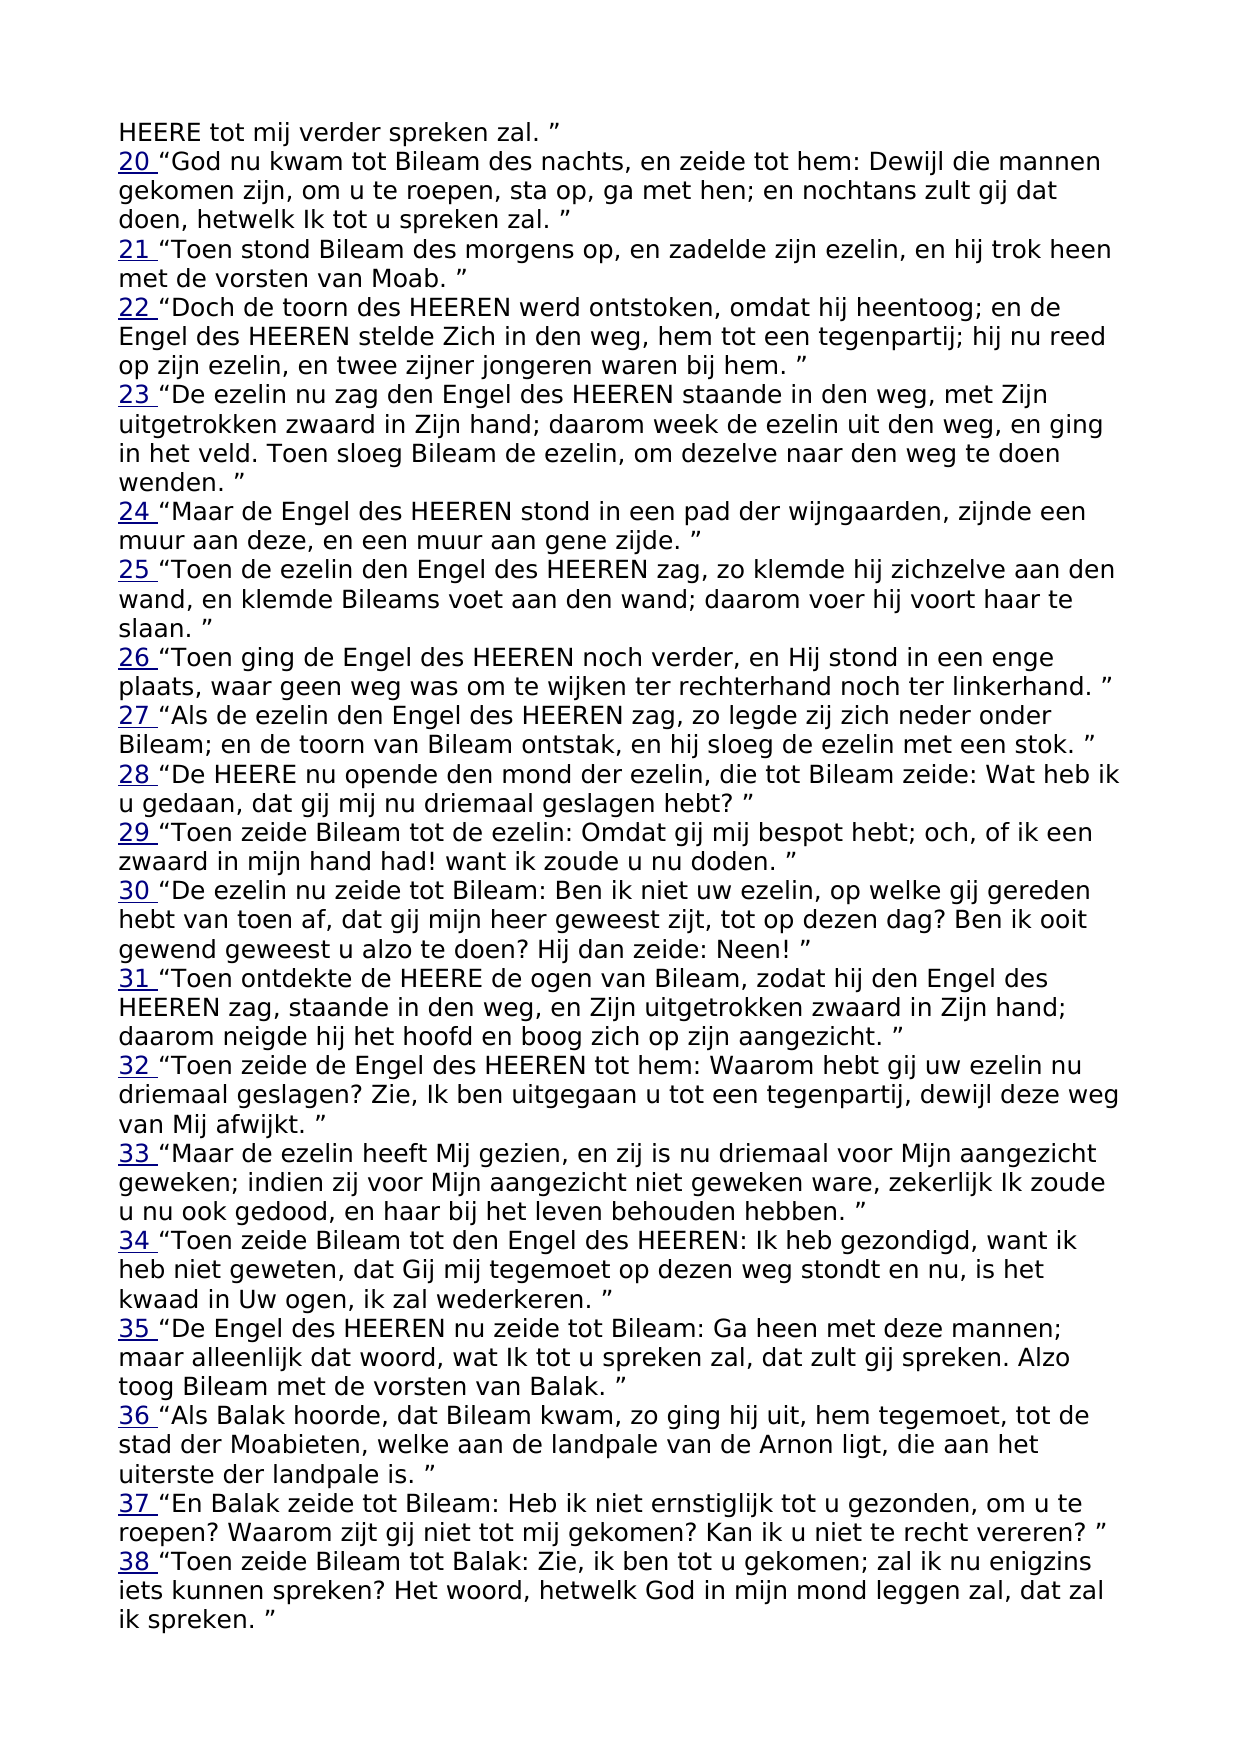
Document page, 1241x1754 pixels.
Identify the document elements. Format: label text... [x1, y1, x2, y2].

text HEERE tot mij verder spreken zal. ” 20 “God nu kwam tot Bileam des nachts, en zeide tot hem: Dewijl die mannen gekomen zijn, om u te roepen, sta op, ga met hen; en nochtans zult gij dat doen, hetwelk Ik tot u spreken zal. ” 21 “Toen stond Bileam des morgens op, en zadelde zijn ezelin, en hij trok heen met de vorsten van Moab. ” 22 “Doch de toorn des HEEREN werd ontstoken, omdat hij heentoog; en de Engel des HEEREN stelde Zich in den weg, hem tot een tegenpartij; hij nu reed op zijn ezelin, en twee zijner jongeren waren bij hem. ” 23 “De ezelin nu zag den Engel des HEEREN staande in den weg, met Zijn uitgetrokken zwaard in Zijn hand; daarom week de ezelin uit den weg, en ging in het veld. Toen sloeg Bileam de ezelin, om dezelve naar den weg te doen wenden. ” 24 “Maar de Engel des HEEREN stond in een pad der wijngaarden, zijnde een muur aan deze, en een muur aan gene zijde. ” 25 “Toen de ezelin den Engel des HEEREN zag, zo klemde hij zichzelve aan den wand, en klemde Bileams voet aan den wand; daarom voer hij voort haar te slaan. ” 26 “Toen ging de Engel des HEEREN noch verder, en Hij stond in een enge plaats, waar geen weg was om te wijken ter rechterhand noch ter linkerhand. ” 27 “Als de ezelin den Engel des HEEREN zag, zo legde zij zich neder onder Bileam; en de toorn van Bileam ontstak, en hij sloeg de ezelin met een stok. ” 28 “De HEERE nu opende den mond der ezelin, die tot Bileam zeide: Wat heb ik u gedaan, dat gij mij nu driemaal geslagen hebt? ” 29 “Toen zeide Bileam tot de ezelin: Omdat gij mij bespot hebt; och, of ik een zwaard in mijn hand had! want ik zoude u nu doden. ” 30 “De ezelin nu zeide tot Bileam: Ben ik niet uw ezelin, op welke gij gereden hebt van toen af, dat gij mijn heer geweest zijt, tot op dezen dag? Ben ik ooit gewend geweest u alzo te doen? Hij dan zeide: Neen! ” 31 “Toen ontdekte de HEERE de ogen van Bileam, zodat hij den Engel des HEEREN zag, staande in den weg, en Zijn uitgetrokken zwaard in Zijn hand; daarom neigde hij het hoofd en boog zich op zijn aangezicht. ” 32 “Toen zeide de Engel des HEEREN tot hem: Waarom hebt gij uw ezelin nu driemaal geslagen? Zie, Ik ben uitgegaan u tot een tegenpartij, dewijl deze weg van Mij afwijkt. ” 33 “Maar de ezelin heeft Mij gezien, en zij is nu driemaal voor Mijn aangezicht geweken; indien zij voor Mijn aangezicht niet geweken ware, zekerlijk Ik zoude u nu ook gedood, en haar bij het leven behouden hebben. ” 34 “Toen zeide Bileam tot den Engel des HEEREN: Ik heb gezondigd, want ik heb niet geweten, dat Gij mij tegemoet op dezen weg stondt en nu, is het kwaad in Uw ogen, ik zal wederkeren. ” 35 “De Engel des HEEREN nu zeide tot Bileam: Ga heen met deze mannen; maar alleenlijk dat woord, wat Ik tot u spreken zal, dat zult gij spreken. Alzo toog Bileam met de vorsten van Balak. ” 36 “Als Balak hoorde, dat Bileam kwam, zo ging hij uit, hem tegemoet, tot de stad der Moabieten, welke aan de landpale van de Arnon ligt, die aan het uiterste der landpale is. ” 37 “En Balak zeide tot Bileam: Heb ik niet ernstiglijk tot u gezonden, om u te roepen? Waarom zijt gij niet tot mij gekomen? Kan ik u niet te recht vereren? ” 38 “Toen zeide Bileam tot Balak: Zie, ik ben tot u gekomen; zal ik nu enigzins iets kunnen spreken? Het woord, hetwelk God in mijn mond leggen zal, dat zal ik spreken. ” [118, 118, 1122, 1635]
